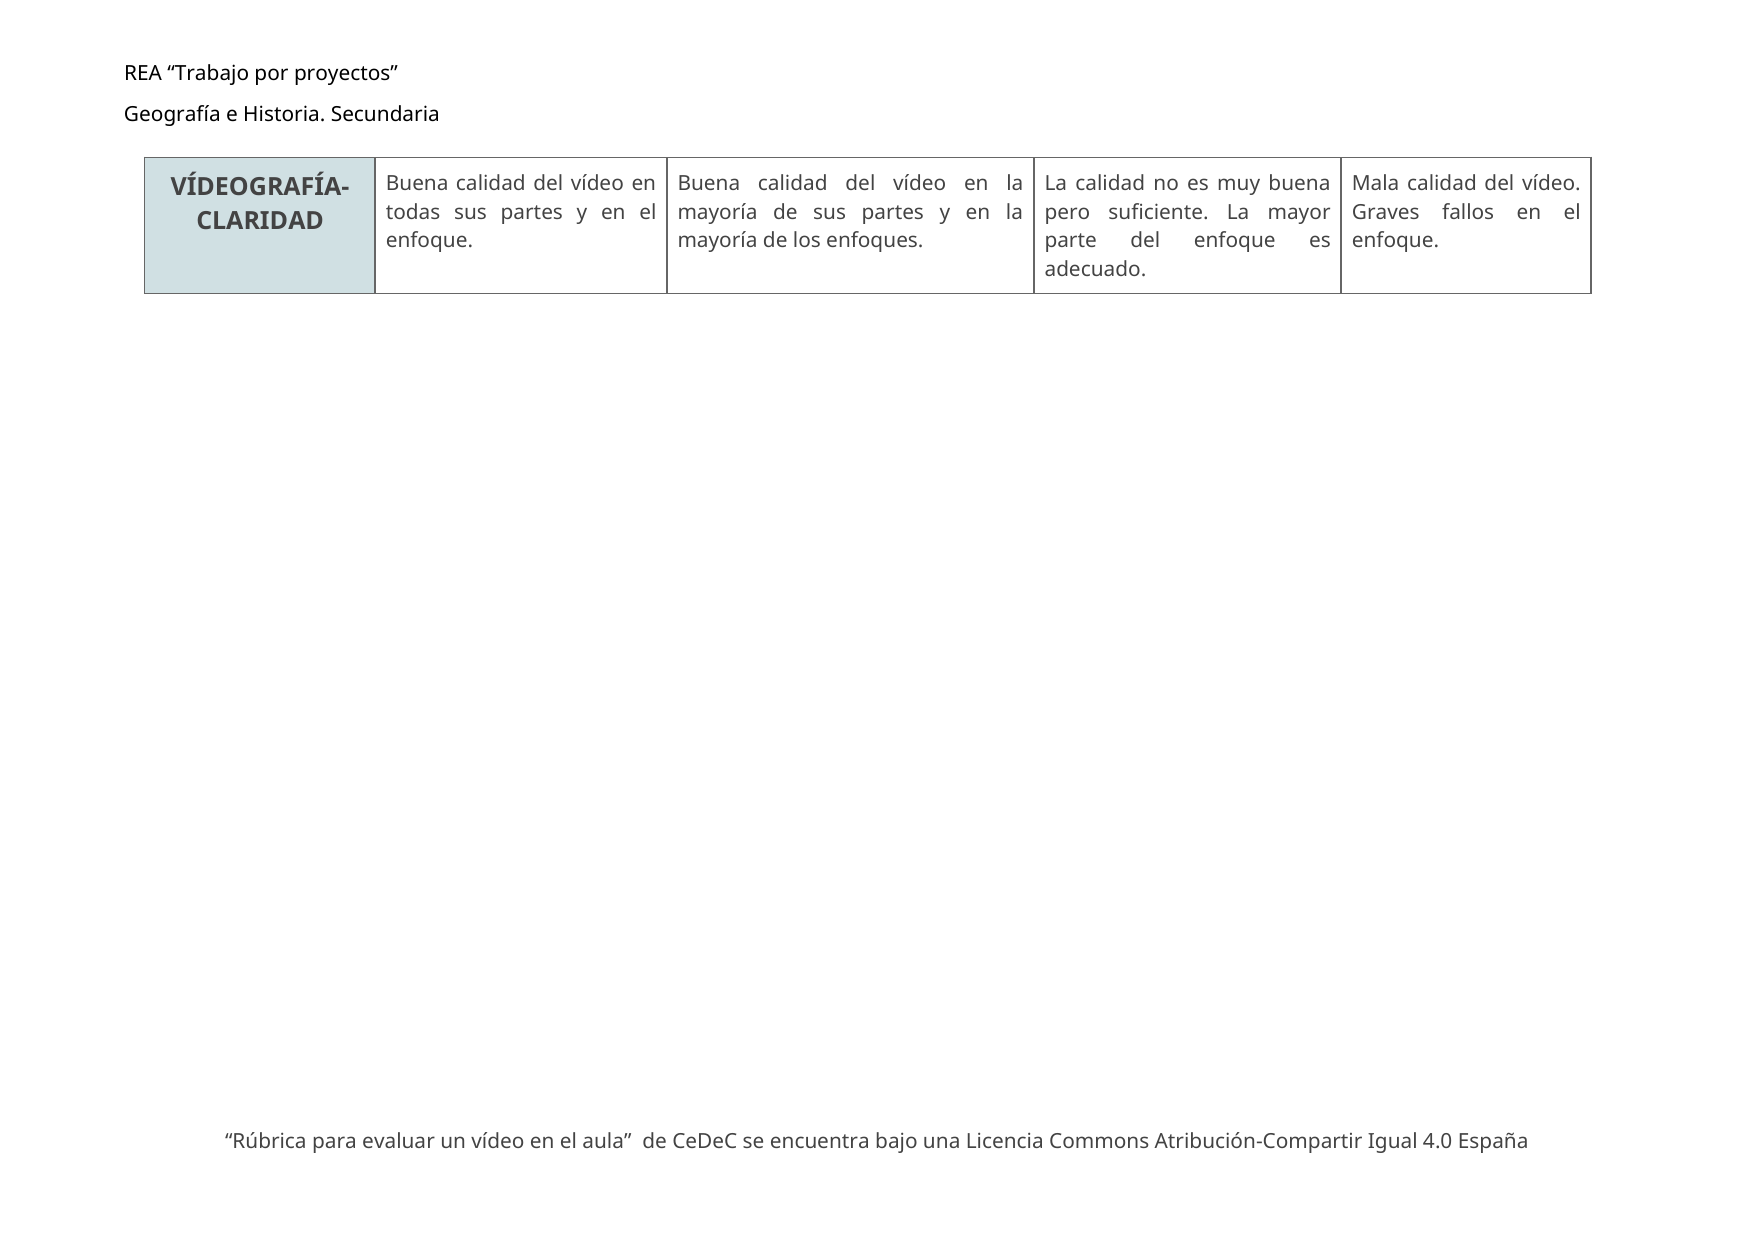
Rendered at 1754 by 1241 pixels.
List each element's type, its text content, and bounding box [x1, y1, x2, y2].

table_cell La calidad no es muy buena pero suficiente. La mayor parte del enfoque es adecuado. [1035, 158, 1340, 293]
table_cell Buena calidad del vídeo en todas sus partes y en el enfoque. [376, 158, 666, 293]
table_cell Mala calidad del vídeo. Graves fallos en el enfoque. [1342, 158, 1590, 293]
table_cell Buena calidad del vídeo en la mayoría de sus partes y en la mayoría de los enfoques. [668, 158, 1033, 293]
table_cell VÍDEOGRAFÍA- CLARIDAD [145, 158, 374, 293]
